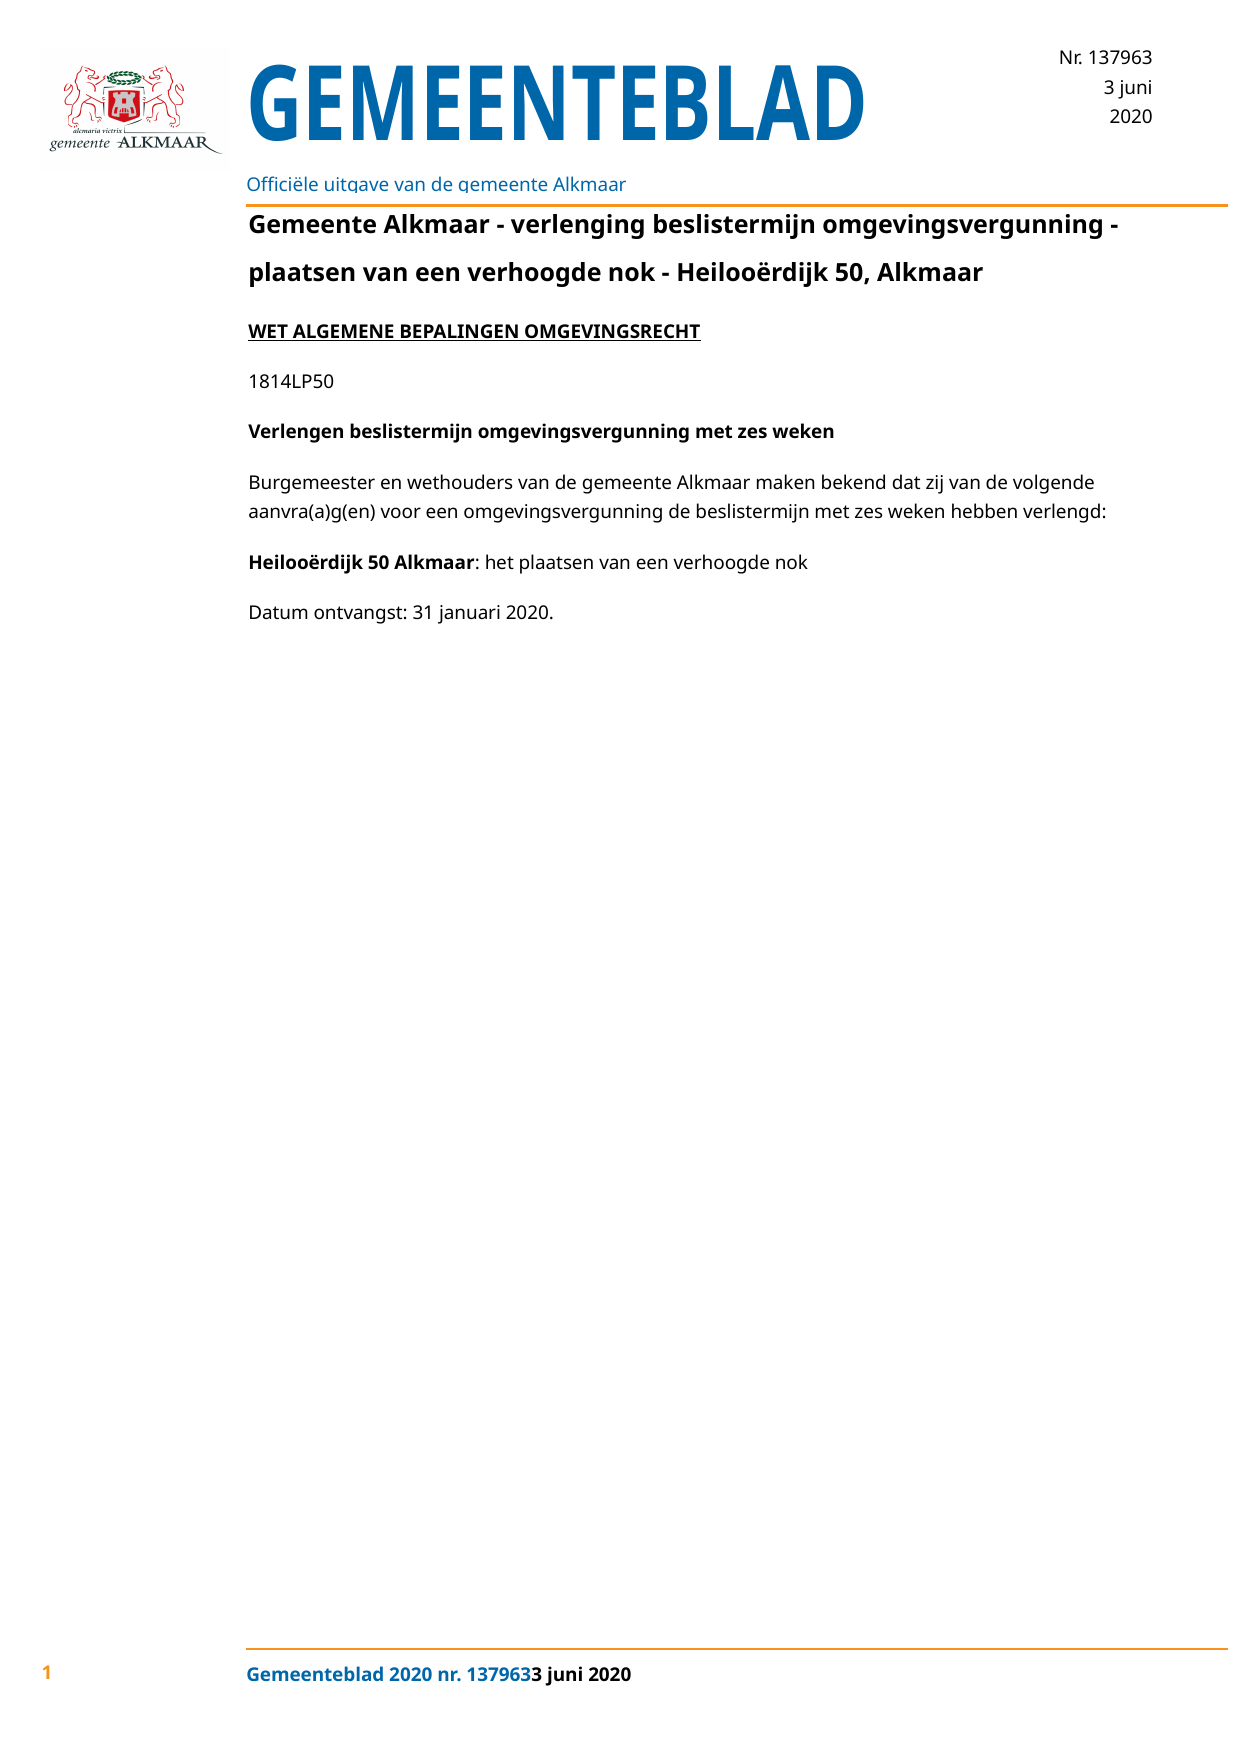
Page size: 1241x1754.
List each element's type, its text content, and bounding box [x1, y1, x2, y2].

text Verlengen beslistermijn omgevingsvergunning met zes weken [248, 419, 1152, 444]
text Datum ontvangst: 31 januari 2020. [248, 599, 1152, 625]
text Heilooërdijk 50 Alkmaar: het plaatsen van een verhoogde nok [248, 549, 1152, 575]
text Gemeente Alkmaar - verlenging beslistermijn omgevingsvergunning - plaatsen van een verhoogde nok - Heilooërdijk 50, Alkmaar [248, 207, 1152, 288]
picture [41, 47, 231, 172]
text Burgemeester en wethouders van de gemeente Alkmaar maken bekend dat zij van de volgende aanvra(a)g(en) voor een omgevingsvergunning de beslistermijn met zes weken hebben verlengd: [248, 469, 1152, 524]
text 1814LP50 [248, 368, 1152, 394]
text WET ALGEMENE BEPALINGEN OMGEVINGSRECHT [248, 318, 1152, 344]
